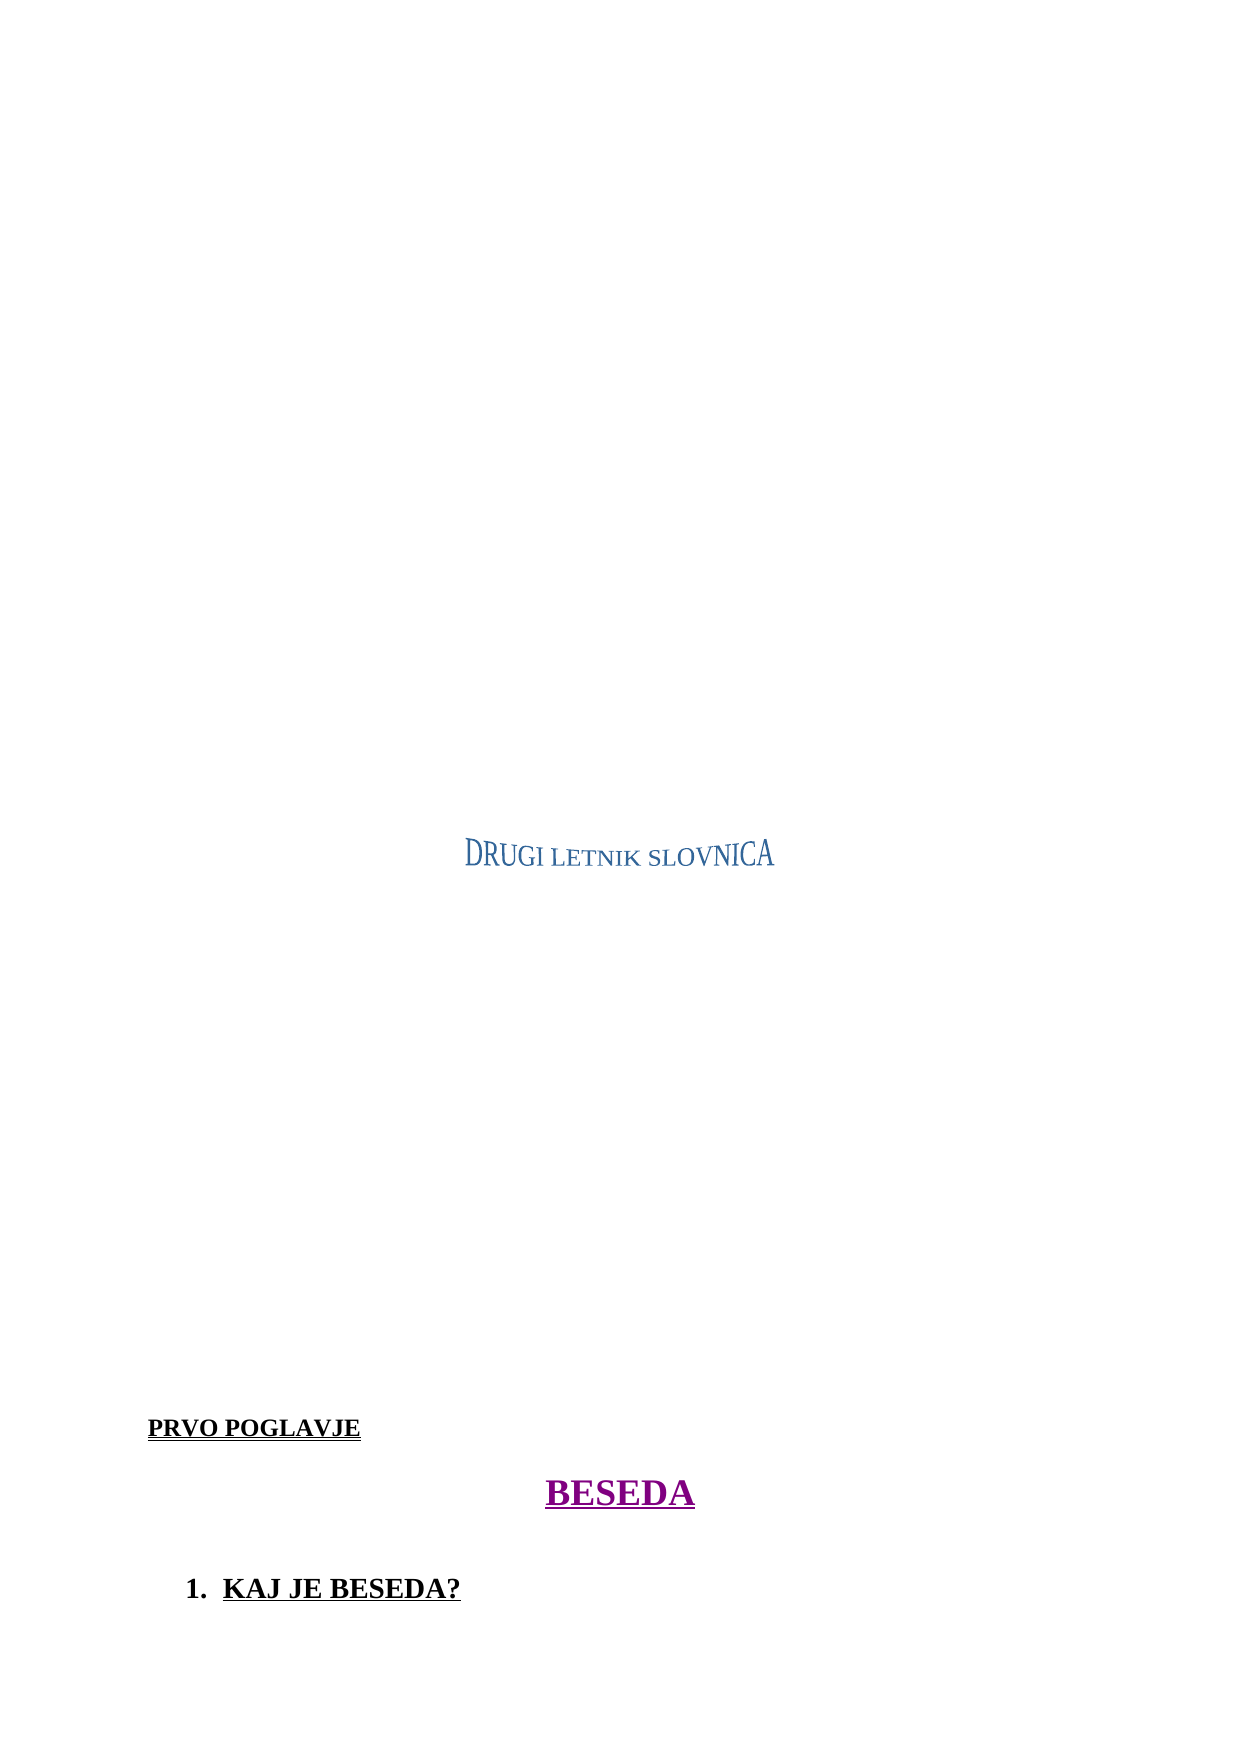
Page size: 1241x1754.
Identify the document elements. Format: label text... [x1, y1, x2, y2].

text BESEDA [148, 1470, 1093, 1513]
list KAJ JE BESEDA? [185, 1571, 1093, 1604]
text PRVO POGLAVJE [148, 1413, 1093, 1441]
